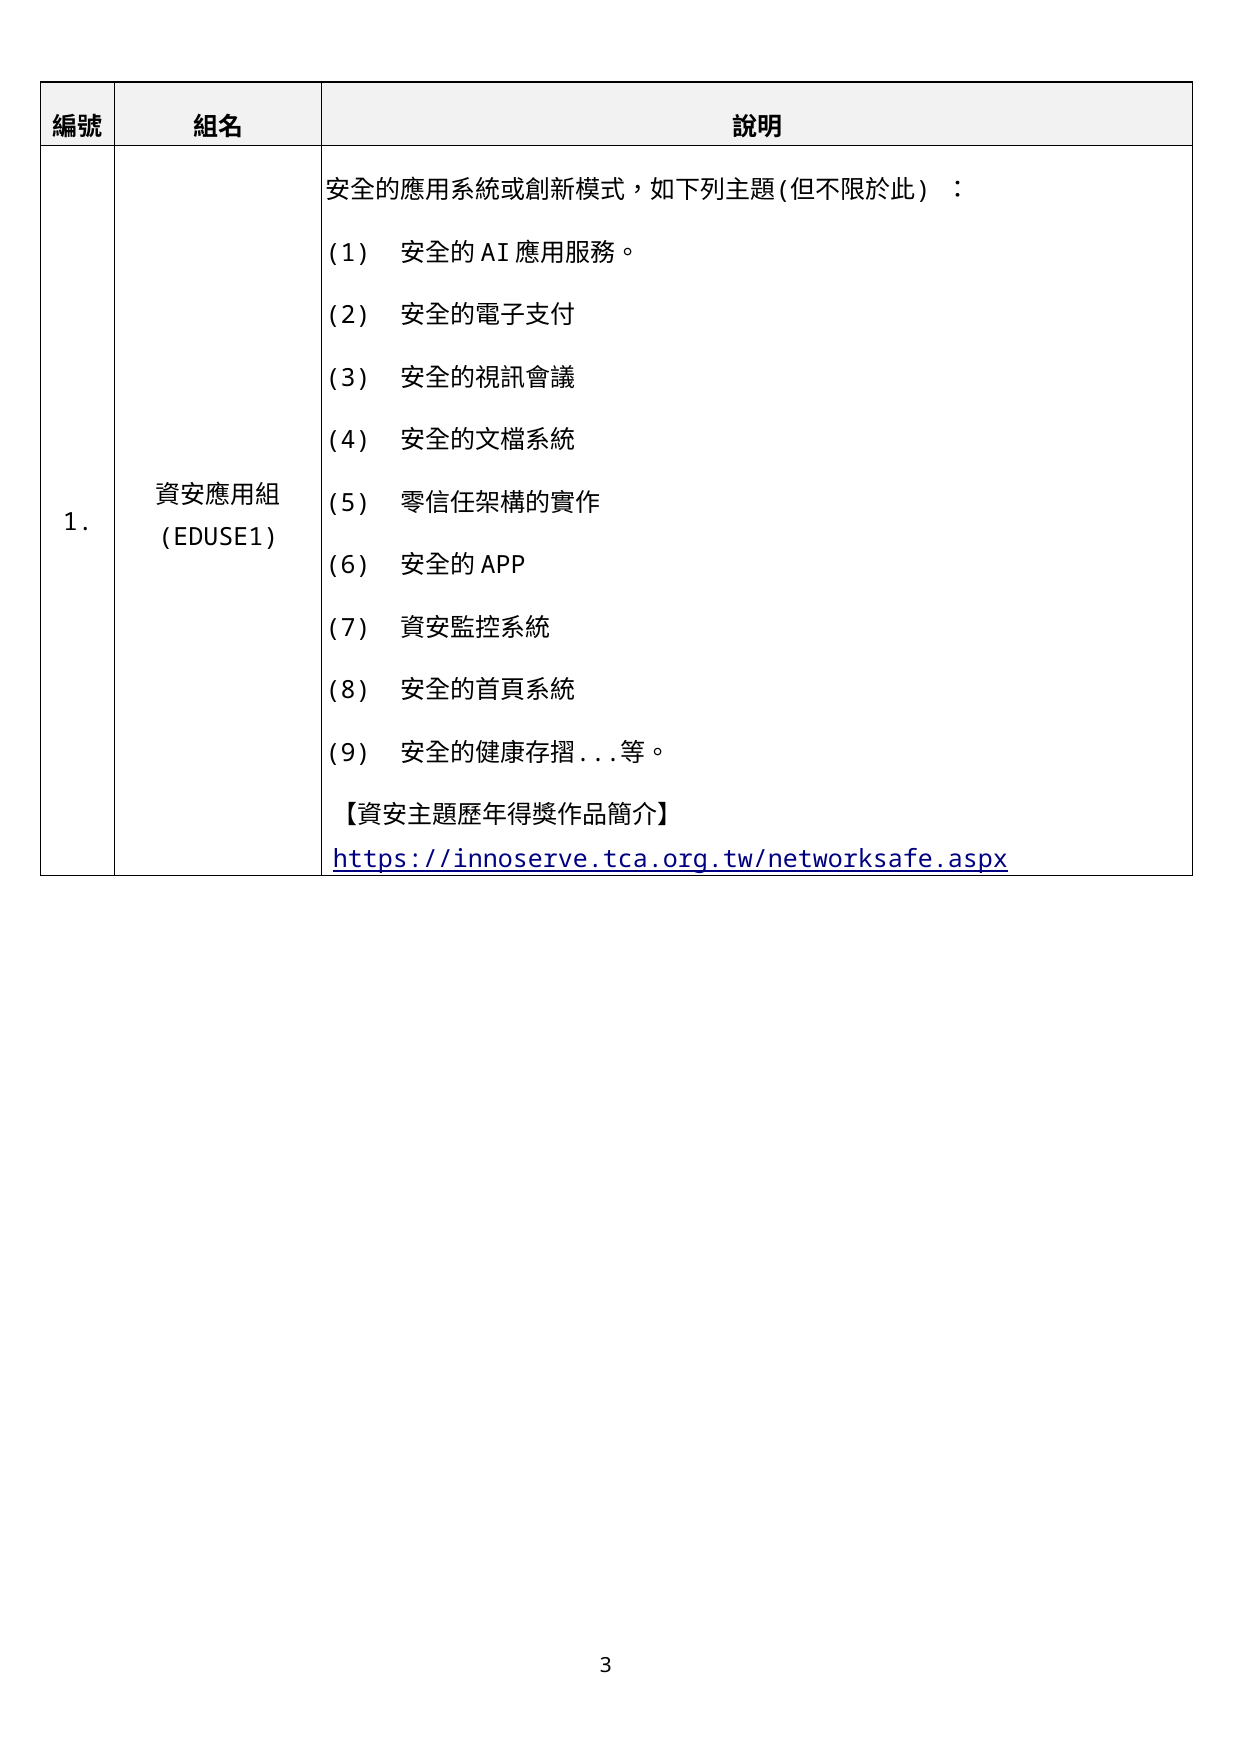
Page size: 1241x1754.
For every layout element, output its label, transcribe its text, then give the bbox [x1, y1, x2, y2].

table_cell 安全的應用系統或創新模式，如下列主題(但不限於此) ： 安全的AI應用服務。 安全的電子支付 安全的視訊會議 安全的文檔系統 零信任架構的實作 安全的APP 資安監控系統 安全的首頁系統 安全的健康存摺...等。 【資安主題歷年得獎作品簡介】 https://innoserve.tca.org.tw/networksafe.aspx [322, 146, 1192, 875]
table_header 說明 [322, 83, 1192, 145]
table_header 編號 [41, 83, 114, 145]
table_cell 資安應用組 (EDUSE1) [115, 146, 321, 875]
table_header 組名 [115, 83, 321, 145]
table_cell 1. [41, 146, 114, 875]
